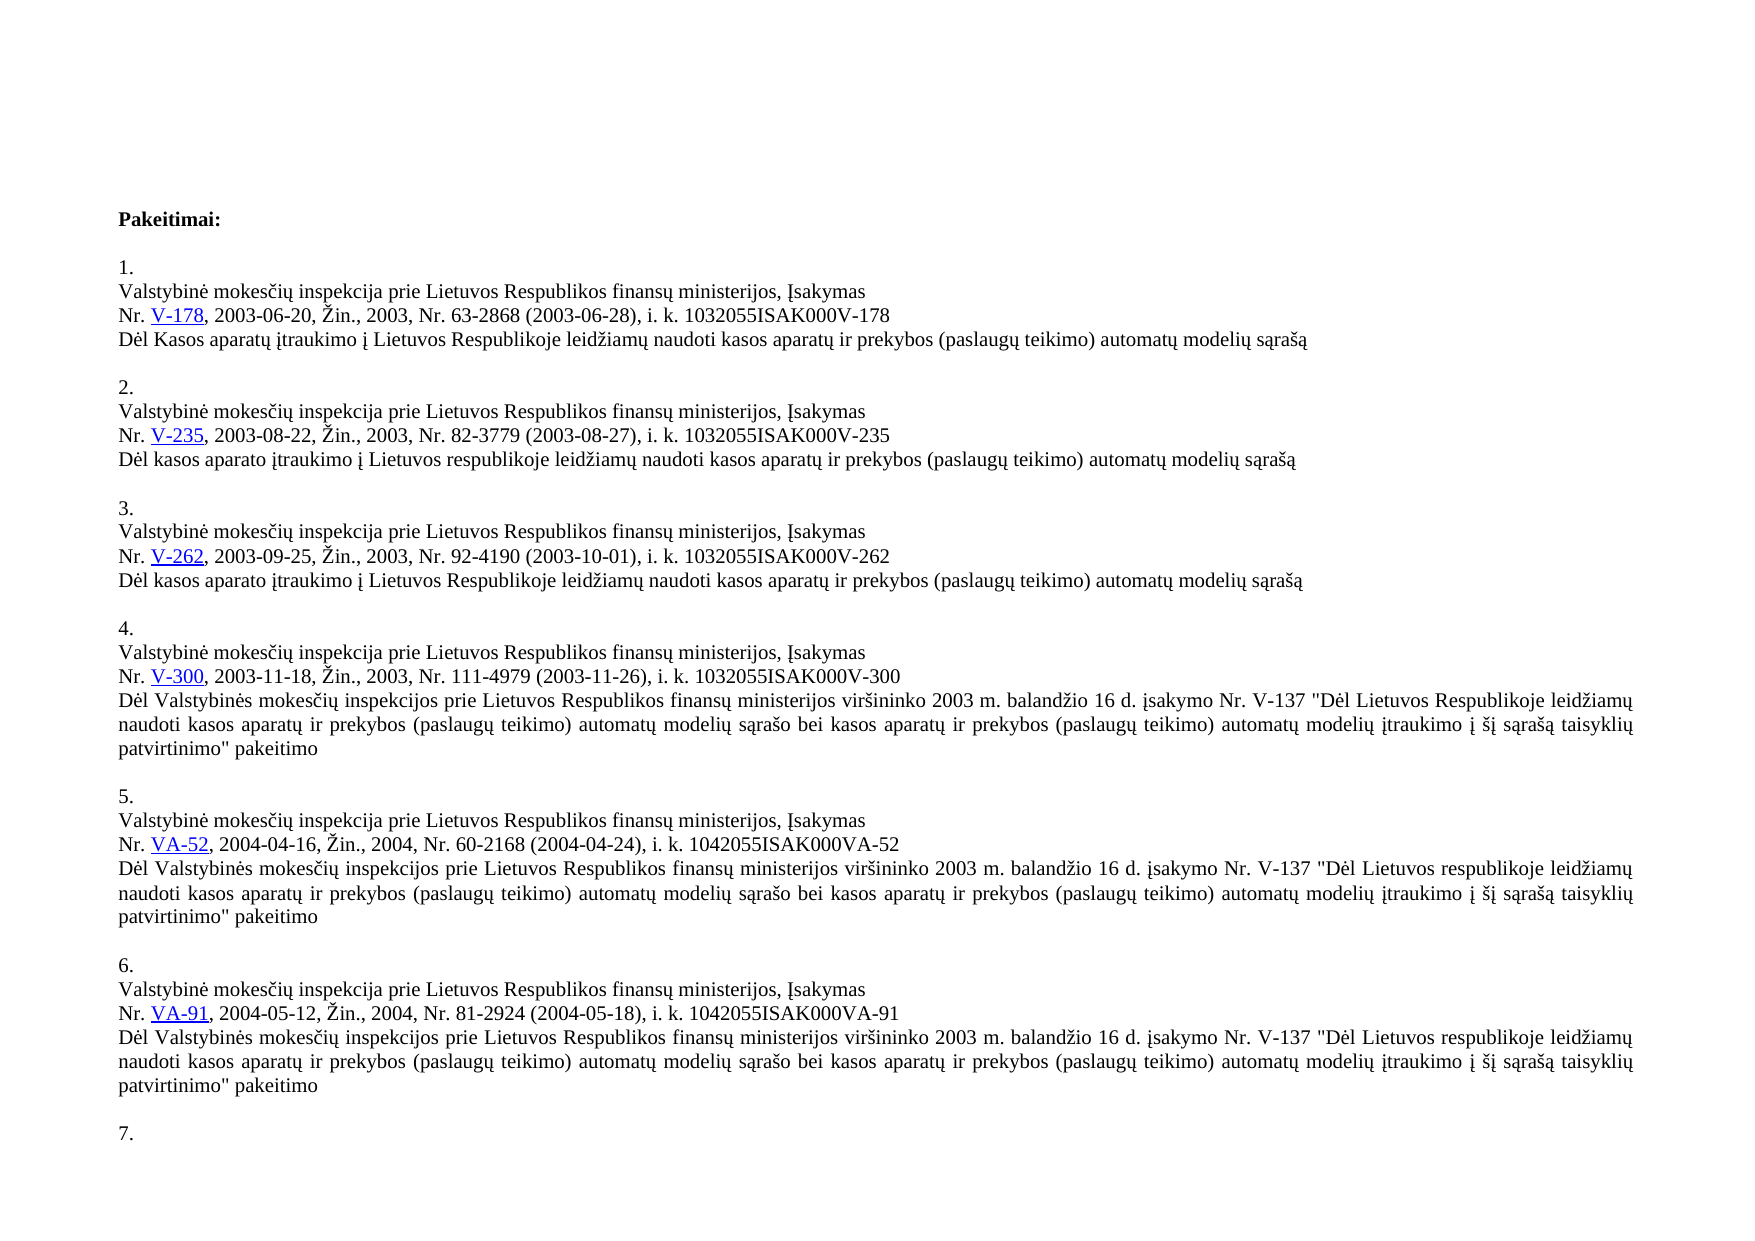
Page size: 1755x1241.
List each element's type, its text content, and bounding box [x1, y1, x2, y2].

text Dėl kasos aparato įtraukimo į Lietuvos Respublikoje leidžiamų naudoti kasos aparatų ir prekybos (paslaugų teikimo) automatų modelių sąrašą [118, 568, 1636, 592]
text 3. [118, 495, 1636, 519]
text Nr. VA-52, 2004-04-16, Žin., 2004, Nr. 60-2168 (2004-04-24), i. k. 1042055ISAK000VA-52 [118, 832, 1636, 856]
text 5. [118, 784, 1636, 808]
text Pakeitimai: [118, 207, 1636, 231]
text Valstybinė mokesčių inspekcija prie Lietuvos Respublikos finansų ministerijos, Įsakymas [118, 519, 1636, 543]
text 2. [118, 375, 1636, 399]
text Valstybinė mokesčių inspekcija prie Lietuvos Respublikos finansų ministerijos, Įsakymas [118, 399, 1636, 423]
text Dėl kasos aparato įtraukimo į Lietuvos respublikoje leidžiamų naudoti kasos aparatų ir prekybos (paslaugų teikimo) automatų modelių sąrašą [118, 447, 1636, 471]
text Nr. V-262, 2003-09-25, Žin., 2003, Nr. 92-4190 (2003-10-01), i. k. 1032055ISAK000V-262 [118, 543, 1636, 568]
text 4. [118, 616, 1636, 640]
text Nr. V-300, 2003-11-18, Žin., 2003, Nr. 111-4979 (2003-11-26), i. k. 1032055ISAK000V-300 [118, 664, 1636, 688]
text Nr. V-178, 2003-06-20, Žin., 2003, Nr. 63-2868 (2003-06-28), i. k. 1032055ISAK000V-178 [118, 303, 1636, 327]
text Valstybinė mokesčių inspekcija prie Lietuvos Respublikos finansų ministerijos, Įsakymas [118, 279, 1636, 303]
text Nr. VA-91, 2004-05-12, Žin., 2004, Nr. 81-2924 (2004-05-18), i. k. 1042055ISAK000VA-91 [118, 1001, 1636, 1025]
text Dėl Valstybinės mokesčių inspekcijos prie Lietuvos Respublikos finansų ministerijos viršininko 2003 m. balandžio 16 d. įsakymo Nr. V-137 "Dėl Lietuvos Respublikoje leidžiamų naudoti kasos aparatų ir prekybos (paslaugų teikimo) automatų modelių sąrašo bei kasos aparatų ir prekybos (paslaugų teikimo) automatų modelių įtraukimo į šį sąrašą taisyklių patvirtinimo" pakeitimo [118, 688, 1636, 760]
text Dėl Valstybinės mokesčių inspekcijos prie Lietuvos Respublikos finansų ministerijos viršininko 2003 m. balandžio 16 d. įsakymo Nr. V-137 "Dėl Lietuvos respublikoje leidžiamų naudoti kasos aparatų ir prekybos (paslaugų teikimo) automatų modelių sąrašo bei kasos aparatų ir prekybos (paslaugų teikimo) automatų modelių įtraukimo į šį sąrašą taisyklių patvirtinimo" pakeitimo [118, 1025, 1636, 1097]
text 1. [118, 255, 1636, 279]
text Dėl Valstybinės mokesčių inspekcijos prie Lietuvos Respublikos finansų ministerijos viršininko 2003 m. balandžio 16 d. įsakymo Nr. V-137 "Dėl Lietuvos respublikoje leidžiamų naudoti kasos aparatų ir prekybos (paslaugų teikimo) automatų modelių sąrašo bei kasos aparatų ir prekybos (paslaugų teikimo) automatų modelių įtraukimo į šį sąrašą taisyklių patvirtinimo" pakeitimo [118, 856, 1636, 928]
text Nr. V-235, 2003-08-22, Žin., 2003, Nr. 82-3779 (2003-08-27), i. k. 1032055ISAK000V-235 [118, 423, 1636, 447]
text Valstybinė mokesčių inspekcija prie Lietuvos Respublikos finansų ministerijos, Įsakymas [118, 640, 1636, 664]
text Valstybinė mokesčių inspekcija prie Lietuvos Respublikos finansų ministerijos, Įsakymas [118, 808, 1636, 832]
text 7. [118, 1121, 1636, 1145]
text Dėl Kasos aparatų įtraukimo į Lietuvos Respublikoje leidžiamų naudoti kasos aparatų ir prekybos (paslaugų teikimo) automatų modelių sąrašą [118, 327, 1636, 351]
text 6. [118, 953, 1636, 977]
text Valstybinė mokesčių inspekcija prie Lietuvos Respublikos finansų ministerijos, Įsakymas [118, 977, 1636, 1001]
